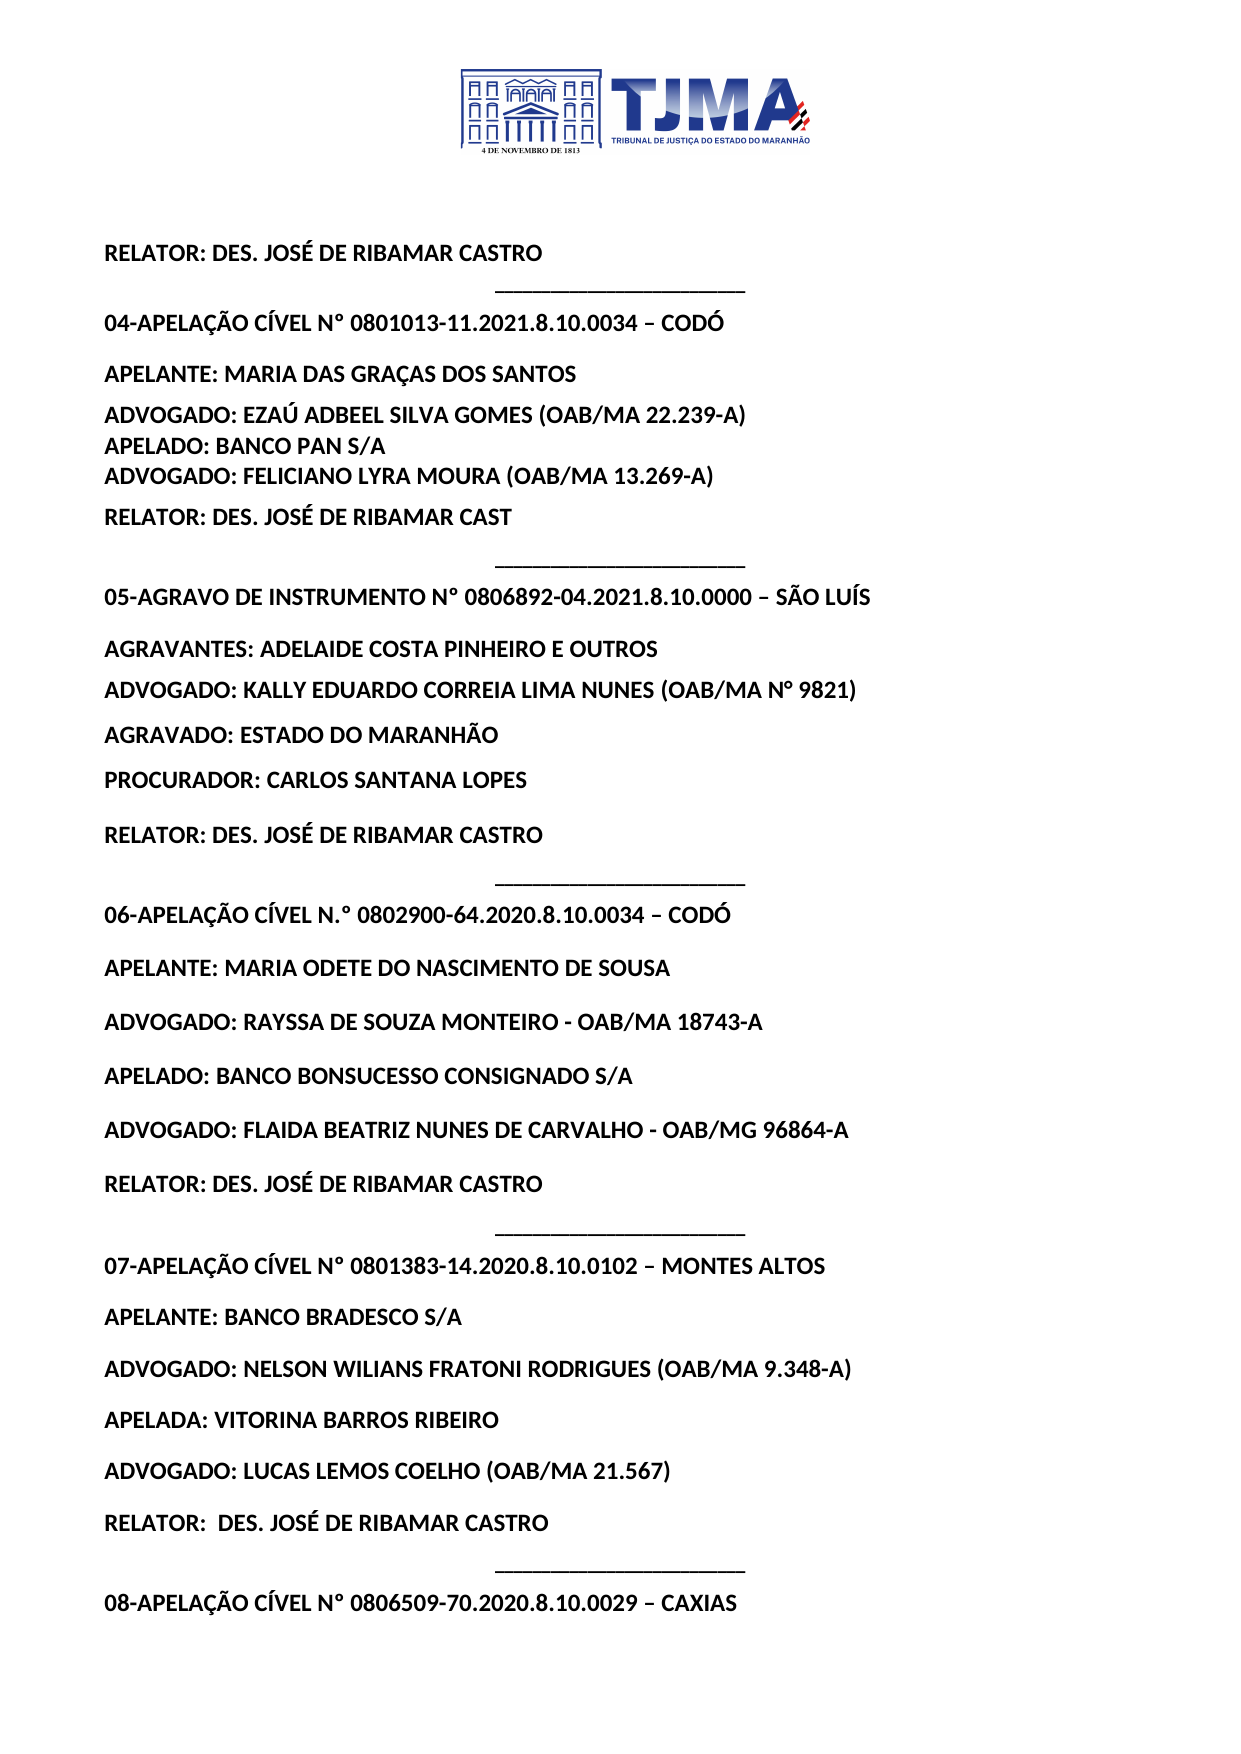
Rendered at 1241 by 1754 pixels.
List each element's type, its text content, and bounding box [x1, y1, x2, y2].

text 07-APELAÇÃO CÍVEL Nº 0801383-14.2020.8.10.0102 – MONTES ALTOS [104, 1250, 1136, 1281]
text APELADO: BANCO PAN S/A [104, 430, 1136, 461]
text 06-APELAÇÃO CÍVEL N.º 0802900-64.2020.8.10.0034 – CODÓ [104, 900, 1136, 930]
text ___________________________ [104, 1548, 1136, 1577]
text ADVOGADO: FLAIDA BEATRIZ NUNES DE CARVALHO - OAB/MG 96864-A [104, 1114, 1136, 1145]
text ADVOGADO: LUCAS LEMOS COELHO (OAB/MA 21.567) [104, 1456, 1136, 1486]
text RELATOR: DES. JOSÉ DE RIBAMAR CASTRO [104, 237, 1136, 268]
text APELADA: VITORINA BARROS RIBEIRO [104, 1404, 1136, 1435]
text APELANTE: BANCO BRADESCO S/A [104, 1301, 1136, 1332]
text APELANTE: MARIA ODETE DO NASCIMENTO DE SOUSA [104, 952, 1136, 983]
text RELATOR: DES. JOSÉ DE RIBAMAR CASTRO [104, 819, 1136, 850]
text ADVOGADO: FELICIANO LYRA MOURA (OAB/MA 13.269-A) [104, 461, 1136, 491]
text AGRAVANTES: ADELAIDE COSTA PINHEIRO E OUTROS [104, 633, 1136, 663]
text ADVOGADO: RAYSSA DE SOUZA MONTEIRO - OAB/MA 18743-A [104, 1006, 1136, 1037]
text ___________________________ [104, 1211, 1136, 1240]
text RELATOR: DES. JOSÉ DE RIBAMAR CASTRO [104, 1169, 1136, 1199]
text ___________________________ [104, 542, 1136, 571]
text ___________________________ [104, 268, 1136, 297]
text 05-AGRAVO DE INSTRUMENTO Nº 0806892-04.2021.8.10.0000 – SÃO LUÍS [104, 582, 1136, 612]
text APELANTE: MARIA DAS GRAÇAS DOS SANTOS [104, 358, 1136, 389]
text APELADO: BANCO BONSUCESSO CONSIGNADO S/A [104, 1061, 1136, 1091]
text ___________________________ [104, 861, 1136, 889]
text ADVOGADO: KALLY EDUARDO CORREIA LIMA NUNES (OAB/MA N° 9821) [104, 674, 1136, 704]
text RELATOR: DES. JOSÉ DE RIBAMAR CAST [104, 501, 1136, 532]
text ADVOGADO: NELSON WILIANS FRATONI RODRIGUES (OAB/MA 9.348-A) [104, 1353, 1136, 1383]
text 08-APELAÇÃO CÍVEL Nº 0806509-70.2020.8.10.0029 – CAXIAS [104, 1587, 1136, 1617]
text 04-APELAÇÃO CÍVEL Nº 0801013-11.2021.8.10.0034 – CODÓ [104, 307, 1136, 338]
text RELATOR: DES. JOSÉ DE RIBAMAR CASTRO [104, 1507, 1136, 1537]
text ADVOGADO: EZAÚ ADBEEL SILVA GOMES (OAB/MA 22.239-A) [104, 399, 1136, 430]
text AGRAVADO: ESTADO DO MARANHÃO [104, 719, 1136, 749]
picture [460, 69, 810, 155]
text PROCURADOR: CARLOS SANTANA LOPES [104, 764, 1136, 794]
